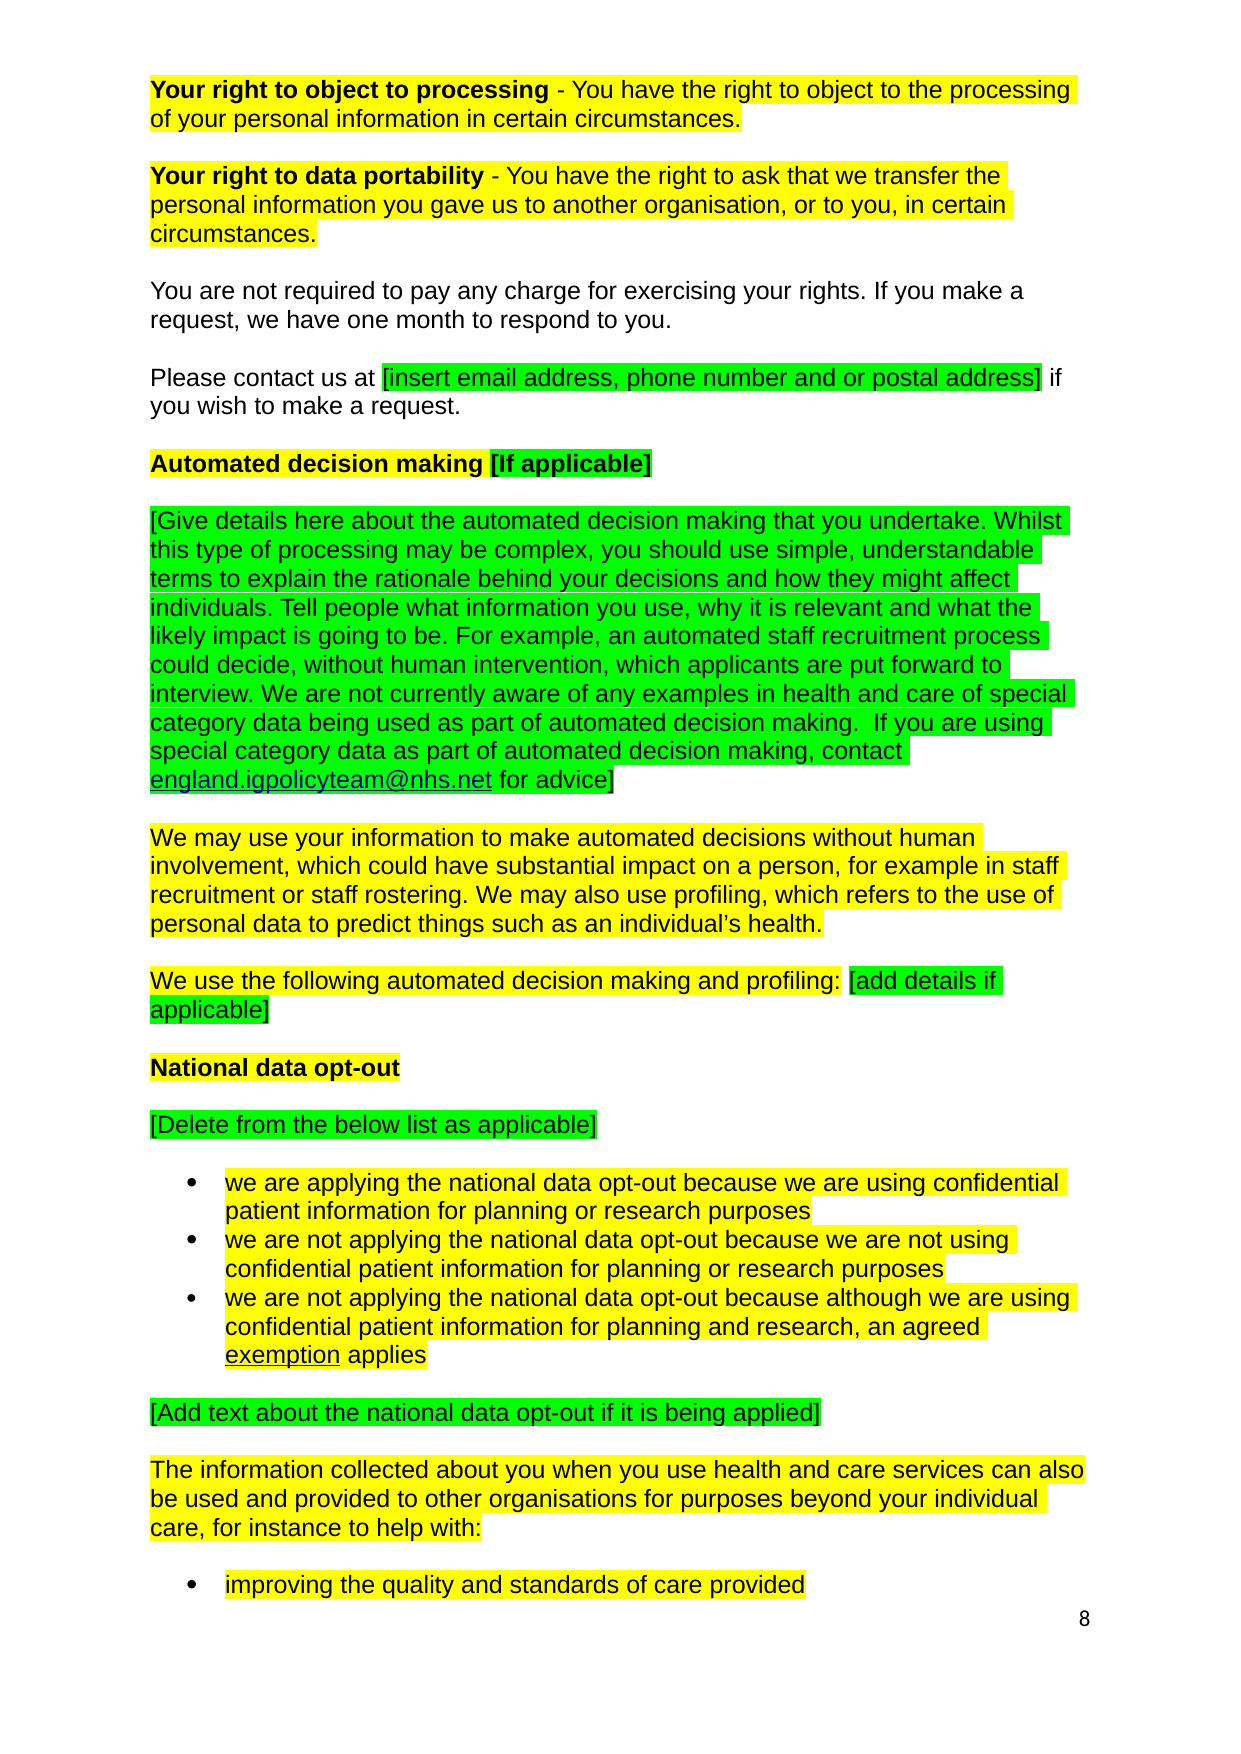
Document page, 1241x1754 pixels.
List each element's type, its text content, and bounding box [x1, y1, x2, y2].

text [Delete from the below list as applicable] [150, 1110, 1090, 1139]
list we are not applying the national data opt-out because although we are using confidential patient information for planning and research, an agreed exemption applies [187, 1283, 1090, 1369]
list improving the quality and standards of care provided [187, 1570, 1090, 1599]
text National data opt-out [150, 1052, 1090, 1081]
text [Give details here about the automated decision making that you undertake. Whilst this type of processing may be complex, you should use simple, understandable terms to explain the rationale behind your decisions and how they might affect individuals. Tell people what information you use, why it is relevant and what the likely impact is going to be. For example, an automated staff recruitment process could decide, without human intervention, which applicants are put forward to interview. We are not currently aware of any examples in health and care of special category data being used as part of automated decision making. If you are using special category data as part of automated decision making, contact england.igpolicyteam@nhs.net for advice] [150, 506, 1090, 794]
text Your right to object to processing - You have the right to object to the processing of your personal information in certain circumstances. [150, 75, 1090, 132]
text We may use your information to make automated decisions without human involvement, which could have substantial impact on a person, for example in staff recruitment or staff rostering. We may also use profiling, which refers to the use of personal data to predict things such as an individual’s health. [150, 822, 1090, 937]
text The information collected about you when you use health and care services can also be used and provided to other organisations for purposes beyond your individual care, for instance to help with: [150, 1455, 1090, 1541]
text We use the following automated decision making and profiling: [add details if applicable] [150, 966, 1090, 1024]
text Automated decision making [If applicable] [150, 449, 1090, 477]
text Please contact us at [insert email address, phone number and or postal address] if you wish to make a request. [150, 362, 1090, 420]
list we are applying the national data opt-out because we are using confidential patient information for planning or research purposes [187, 1167, 1090, 1225]
text Your right to data portability - You have the right to ask that we transfer the personal information you gave us to another organisation, or to you, in certain circumstances. [150, 161, 1090, 247]
text [Add text about the national data opt-out if it is being applied] [150, 1398, 1090, 1426]
text You are not required to pay any charge for exercising your rights. If you make a request, we have one month to respond to you. [150, 276, 1090, 334]
list we are not applying the national data opt-out because we are not using confidential patient information for planning or research purposes [187, 1225, 1090, 1283]
